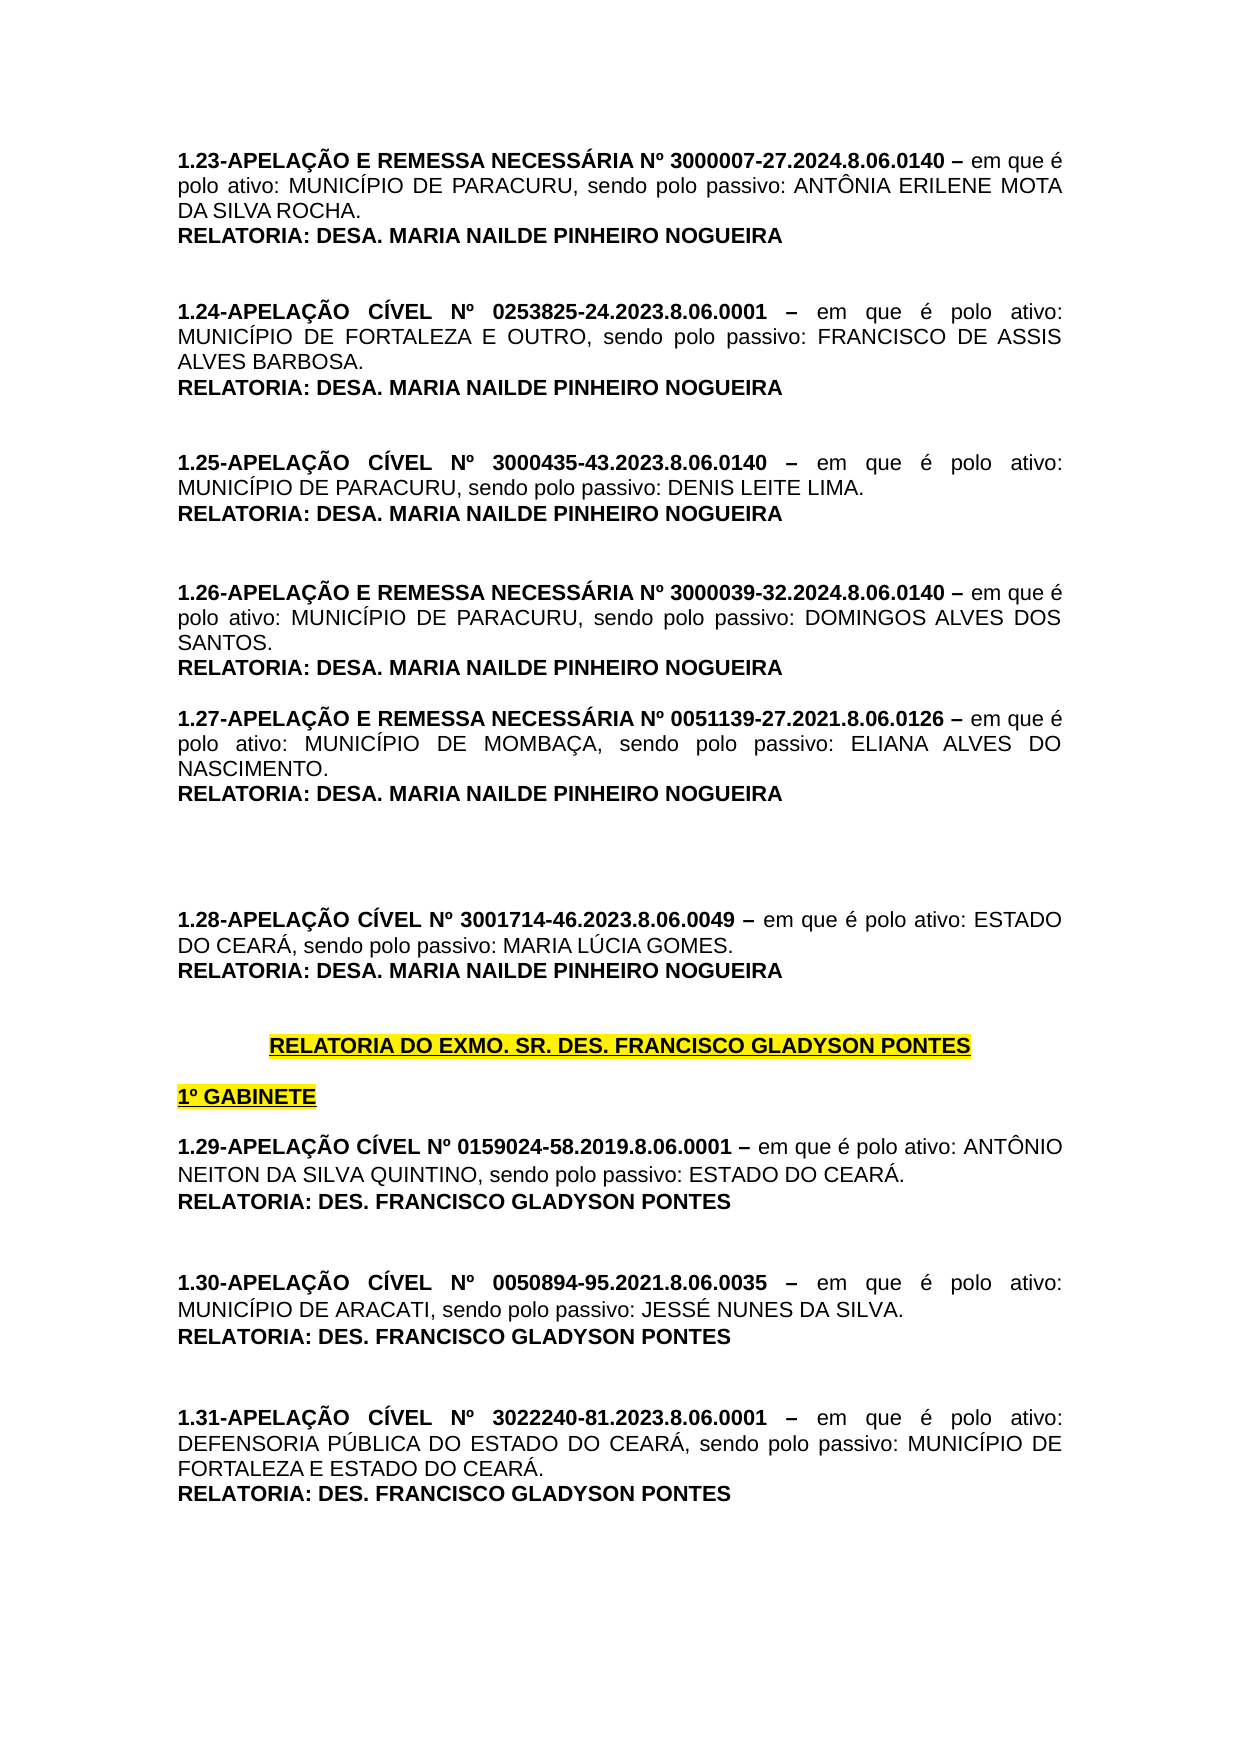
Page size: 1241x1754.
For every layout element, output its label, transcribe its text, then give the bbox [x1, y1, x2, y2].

text 1º GABINETE [177, 1084, 1063, 1109]
text 1.26-APELAÇÃO E REMESSA NECESSÁRIA Nº 3000039-32.2024.8.06.0140 – em que é polo ativo: MUNICÍPIO DE PARACURU, sendo polo passivo: DOMINGOS ALVES DOS SANTOS. [177, 580, 1063, 655]
text RELATORIA: DES. FRANCISCO GLADYSON PONTES [177, 1481, 1063, 1506]
text RELATORIA: DESA. MARIA NAILDE PINHEIRO NOGUEIRA [177, 958, 1063, 983]
text RELATORIA: DESA. MARIA NAILDE PINHEIRO NOGUEIRA [177, 223, 1063, 248]
text RELATORIA: DES. FRANCISCO GLADYSON PONTES [177, 1189, 1063, 1214]
text 1.23-APELAÇÃO E REMESSA NECESSÁRIA Nº 3000007-27.2024.8.06.0140 – em que é polo ativo: MUNICÍPIO DE PARACURU, sendo polo passivo: ANTÔNIA ERILENE MOTA DA SILVA ROCHA. [177, 148, 1063, 223]
text RELATORIA DO EXMO. SR. DES. FRANCISCO GLADYSON PONTES [177, 1033, 1063, 1059]
text 1.27-APELAÇÃO E REMESSA NECESSÁRIA Nº 0051139-27.2021.8.06.0126 – em que é polo ativo: MUNICÍPIO DE MOMBAÇA, sendo polo passivo: ELIANA ALVES DO NASCIMENTO. [177, 706, 1063, 781]
text RELATORIA: DESA. MARIA NAILDE PINHEIRO NOGUEIRA [177, 501, 1063, 526]
text RELATORIA: DESA. MARIA NAILDE PINHEIRO NOGUEIRA [177, 655, 1063, 681]
text 1.30-APELAÇÃO CÍVEL Nº 0050894-95.2021.8.06.0035 – em que é polo ativo: MUNICÍPIO DE ARACATI, sendo polo passivo: JESSÉ NUNES DA SILVA. [177, 1270, 1063, 1322]
text 1.28-APELAÇÃO CÍVEL Nº 3001714-46.2023.8.06.0049 – em que é polo ativo: ESTADO DO CEARÁ, sendo polo passivo: MARIA LÚCIA GOMES. [177, 907, 1063, 958]
text RELATORIA: DESA. MARIA NAILDE PINHEIRO NOGUEIRA [177, 781, 1063, 807]
text RELATORIA: DESA. MARIA NAILDE PINHEIRO NOGUEIRA [177, 374, 1063, 400]
text 1.31-APELAÇÃO CÍVEL Nº 3022240-81.2023.8.06.0001 – em que é polo ativo: DEFENSORIA PÚBLICA DO ESTADO DO CEARÁ, sendo polo passivo: MUNICÍPIO DE FORTALEZA E ESTADO DO CEARÁ. [177, 1405, 1063, 1481]
text RELATORIA: DES. FRANCISCO GLADYSON PONTES [177, 1324, 1063, 1349]
text 1.25-APELAÇÃO CÍVEL Nº 3000435-43.2023.8.06.0140 – em que é polo ativo: MUNICÍPIO DE PARACURU, sendo polo passivo: DENIS LEITE LIMA. [177, 450, 1063, 501]
text 1.24-APELAÇÃO CÍVEL Nº 0253825-24.2023.8.06.0001 – em que é polo ativo: MUNICÍPIO DE FORTALEZA E OUTRO, sendo polo passivo: FRANCISCO DE ASSIS ALVES BARBOSA. [177, 299, 1063, 374]
text 1.29-APELAÇÃO CÍVEL Nº 0159024-58.2019.8.06.0001 – em que é polo ativo: ANTÔNIO NEITON DA SILVA QUINTINO, sendo polo passivo: ESTADO DO CEARÁ. [177, 1134, 1063, 1187]
